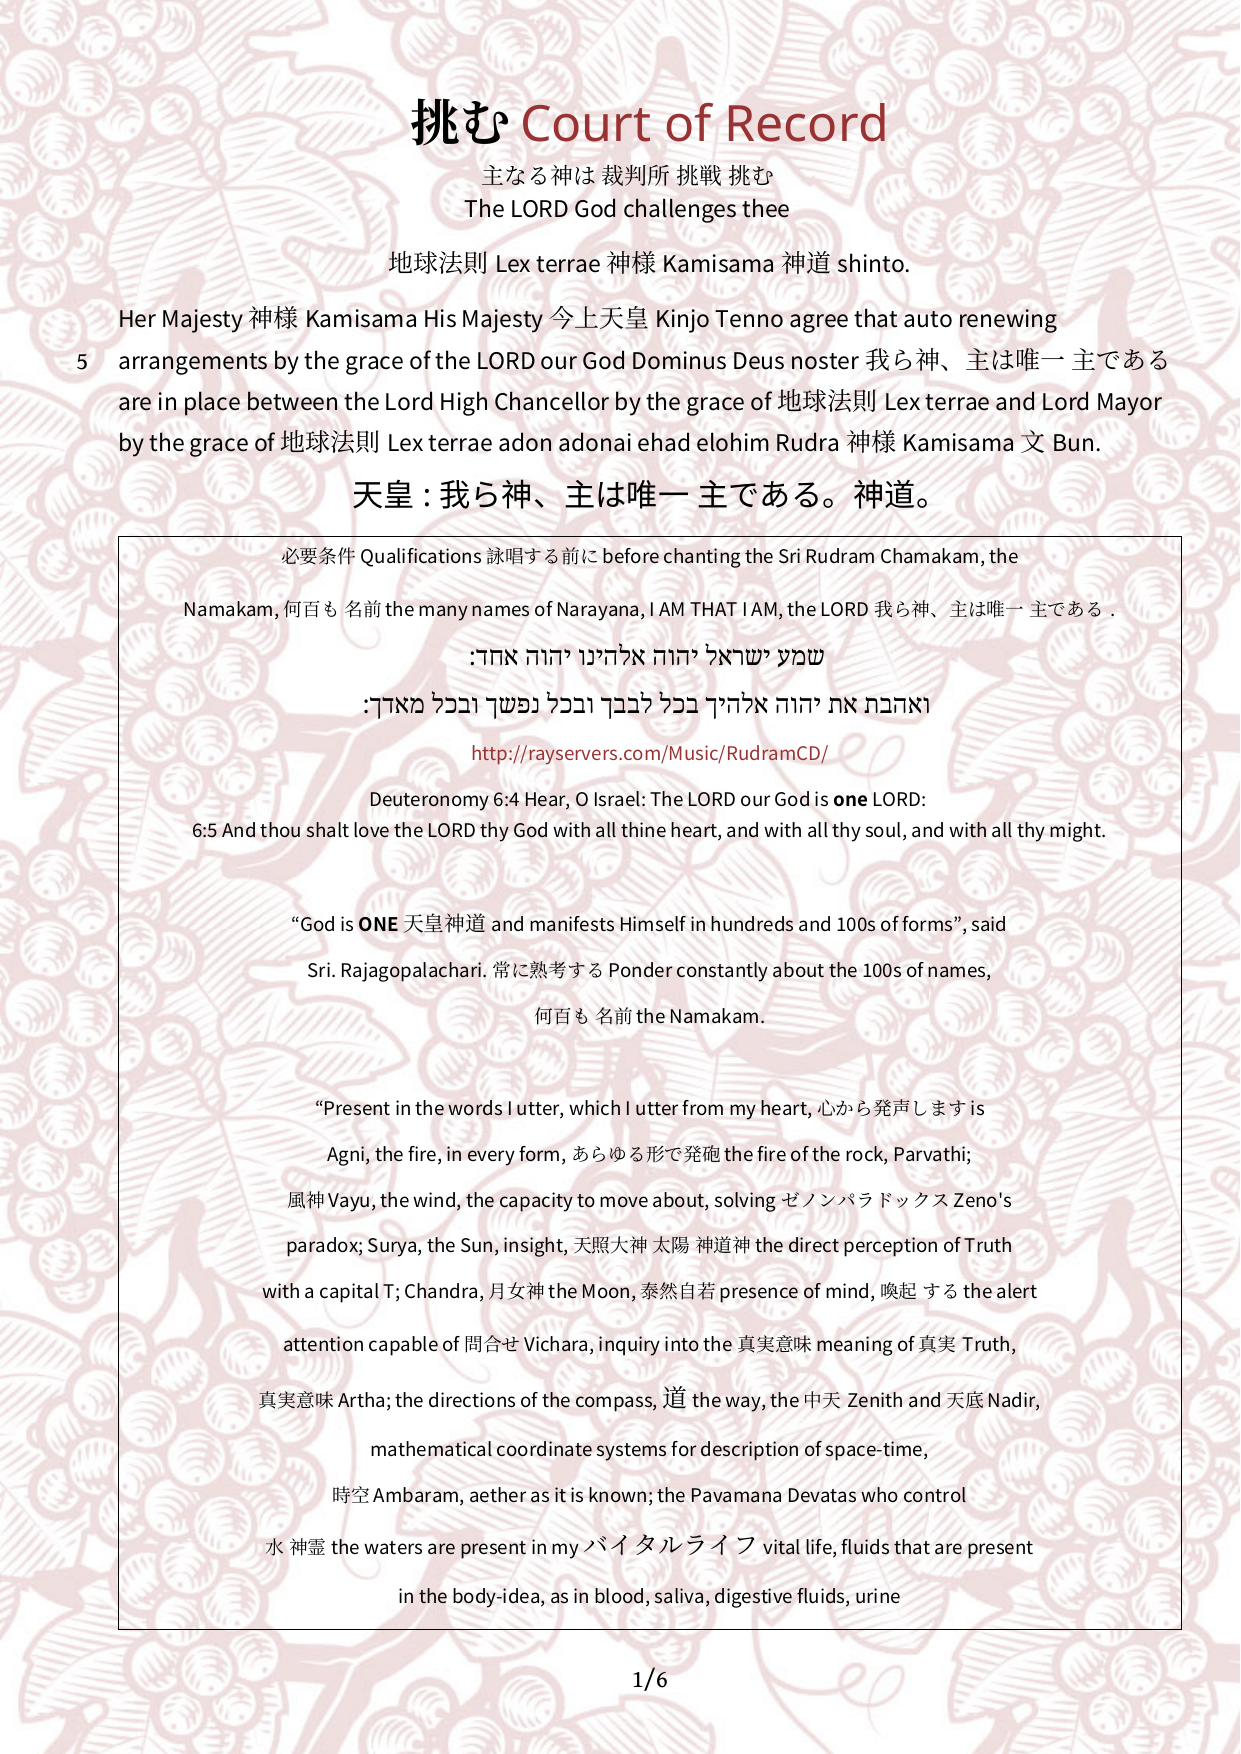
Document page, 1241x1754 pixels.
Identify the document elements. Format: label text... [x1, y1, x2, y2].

text 天皇 : 我ら神、主は唯一 主である。神道。 [118, 479, 1181, 516]
table_header 必要条件 Qualifications 詠唱する前にbefore chanting the Sri Rudram Chamakam, the Namakam, 何百も 名前the many names of Narayana, I AM THAT I AM, the LORD 我ら神、主は唯一 主である . שמע ישראל יהוה אלהינו יהוה אחד׃ ואהבת את יהוה אלהיך בכל לבבך ובכל נפשך ובכל מאדך׃ http://rayservers.com/Music/RudramCD/ Deuteronomy 6:4 Hear, O Israel: The LORD our God is one LORD: 6:5 And thou shalt love the LORD thy God with all thine heart, and with all thy soul, and with all thy might. “God is ONE 天皇神道 and manifests Himself in hundreds and 100s of forms”, said Sri. Rajagopalachari. 常に熟考するPonder constantly about the 100s of names, 何百も 名前the Namakam. “Present in the words I utter, which I utter from my heart, 心から発声しますis Agni, the fire, in every form, あらゆる形で発砲the fire of the rock, Parvathi; 風神Vayu, the wind, the capacity to move about, solving ゼノンパラドックスZeno's paradox; Surya, the Sun, insight, 天照大神 太陽 神道神the direct perception of Truth with a capital T; Chandra, 月女神the Moon, 泰然自若presence of mind, 喚起 するthe alert attention capable of 問合せVichara, inquiry into the 真実意味meaning of 真実 Truth, 真実意味 Artha; the directions of the compass, 道the way, the 中天 Zenith and 天底Nadir, mathematical coordinate systems for description of space-time, 時空Ambaram, aether as it is known; the Pavamana Devatas who control 水 神霊 the waters are present in my バイタルライフvital life, fluids that are present in the body-idea, as in blood, saliva, digestive fluids, urine and so on, and in the 世界 アイデアworld-idea as 七つの海the oceans, the clouds, the rain, rivers and so on; Prithivi, the Earth, 地球 女神 producing what is stable to stand on, 理由根拠the base of reason, from which the 物理法則 laws of physics can be stated, and from which come the 理由-原則Reason-Principles”. “I who propose to chant the praise of Rudra 神様 , AM floating in Amrutha, the nectar of immortality, and that Amrutham is 内在的immanent within myself and 何処もomnipresent without; verily verily I say unto thee, the Supreme, the Paramathma ... ソース万物霊長Parabrahma, ホスト 領主LORD of hosts, dominus exercituum, Lord Rudra Himself”. “Indra, the 以内に住神indweller, 首領神the leader of the Devas and Devatas, is present within in the immanence of the 領主神、LORD, Shiva, and is present in my strength, bala, and as might, the presence of the almighty, controlling the omnipresence without”. “The indestructible root of Personality, Jeevathma, the Kami 神、 is present within me, in my heart, producing intense love 韫色愛and 激しい憎しみhatred in other beings, 知覚できない人 who cannot perceive”. “Eashaana, the root of Ishvara, the root of all I-ness, is present in my anger, 怒る私能力my capacity to get angry, and destroys the ignorance of the LORD, paramathma, parabrahma, maheshvara, parameshvara, LORD Rudra 神様 Himself”. “Aushadis 花は実を結ぶthat flower and produce fruits, and Vanaspatis are present, producing 髪毛ような構造the hair-like structures, the hair on the body, trees, plants, fruit to eat”. The God of The Thunderbolt, サンダーボルト神、the LORD of the rain, 雨主the parjanya, is present in 頭てっぺん the Sahasrara Chakra, the “top of the head”, wielding scalar cylotronic storms, the Pentagram, 銀河主the LORD of the Galaxy, SGR A*, the Central Sun of the Milky way”. Agna Vishnu, 神、光り輝くthe spark of Vaishnavara, scatters ominpresence without cause, and digests the horrors of Vaikuntatha Naraka. “Mind, with a capital M , 虚無void of mind, with a small m, free of the World-Idea, 精神神、the World-Mind that imagines the “ten directions”; Indra, Agni, Yama, Nirruti, Vayu, Kubera, Eashaana, Vishnu and Brahma, “the stream that is parted into four heads” 神道, “Brahma's mighty form” 神道, wielding the sword that turns every which way 神道 to keep the way of the Tree of Life 神道, are all present in my ears 神道 and my capacity 神道 to hear the cry 神道 of those that call upon the LORD 天皇 神道”. ONE such is not a renunciant, he has given up giving up. Dominus is Monad 天皇 神道. The sun天照大神 太陽, the light, the bifurcating tree of Aditya 神道神 that makes visible that 天皇 which is 善GOOD, by which one returns; the moon, the clouds, the night, that which is mystic, 神秘的なa mystery, by which ONE departs, is unknown to those who have not intense love 韫色愛for the LORD, and weep a bucket of tears for Him 天皇. I 私who propose to chant the praise of Sri Rudra, AM floating で漂う in Amrutham, 不滅甘露the Nectar of Immortality, I AM THAT I AM, 我ら神、主は唯一 主であるand have spread the 巨大場 vast placelessness about, 虚無the bare naked awareness, producing That 神、which IS conscious of WHAT 何is about; and then withdraw such into結晶構造折り紙折り四虚無神 Athma 天皇 神道, which is fourfold 神様 神道神道 . May that Athma come back to my pranas or vital forces. May those pranas 虚無ちwhich have mentally visited the 天皇 虚無 場所abodes of the supreme come back and station itself in 私体my body once again … 神様 神道神道 May the Agna Vishnu, the fire of Vaishnavara flare up with bright flames, and increase from strength to strength … 神様 神道神道 And may the Gods 天皇 神道 who are the 武家protectors of 不滅甘露 Amrutham, all stand alert 警報within me, destroying the foolish 愚か者を破壊する… RACA upon them また、ばか者と言う者は、地獄の火に投げ込まれるであろう。. As I chant Sri Rudram. [119, 537, 1181, 1629]
title 挑むCourt of Record [118, 84, 1181, 156]
picture [0, 0, 1241, 1754]
text Her Majesty 神様 Kamisama His Majesty 今上天皇 Kinjo Tenno agree that auto renewing arrangements by the grace of the LORD our God Dominus Deus noster 我ら神、主は唯一 主である are in place between the Lord High Chancellor by the grace of 地球法則 Lex terrae and Lord Mayor by the grace of 地球法則 Lex terrae adon adonai ehad elohim Rudra 神様 Kamisama 文 Bun. [118, 299, 1181, 459]
text 地球法則 Lex terrae 神様 Kamisama 神道 shinto. [118, 243, 1181, 279]
